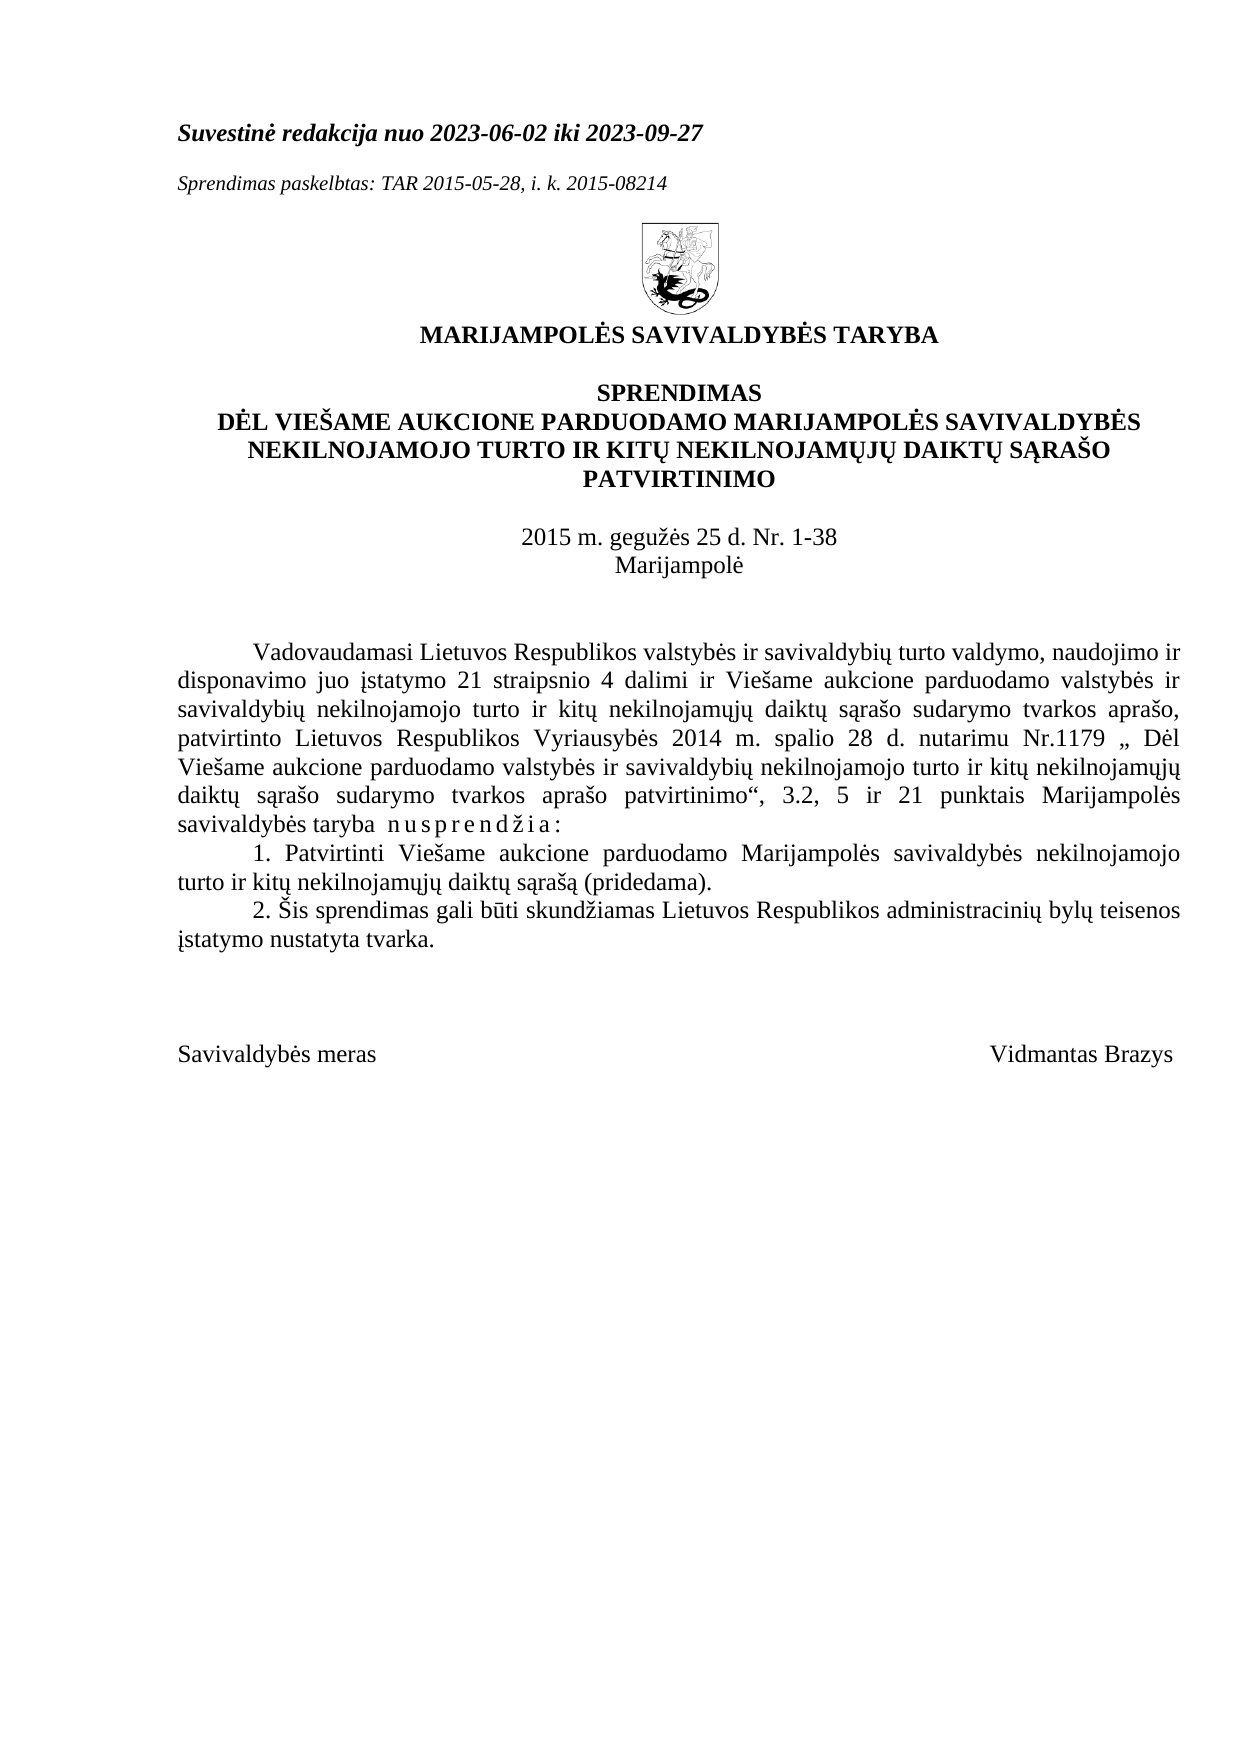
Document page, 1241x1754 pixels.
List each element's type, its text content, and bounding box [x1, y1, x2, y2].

text SPRENDIMAS [177, 378, 1181, 407]
text Savivaldybės meras Vidmantas Brazys [177, 1039, 1181, 1068]
text 1. Patvirtinti Viešame aukcione parduodamo Marijampolės savivaldybės nekilnojamojo turto ir kitų nekilnojamųjų daiktų sąrašą (pridedama). [177, 838, 1181, 896]
text 2. Šis sprendimas gali būti skundžiamas Lietuvos Respublikos administracinių bylų teisenos įstatymo nustatyta tvarka. [177, 896, 1181, 953]
text Vadovaudamasi Lietuvos Respublikos valstybės ir savivaldybių turto valdymo, naudojimo ir disponavimo juo įstatymo 21 straipsnio 4 dalimi ir Viešame aukcione parduodamo valstybės ir savivaldybių nekilnojamojo turto ir kitų nekilnojamųjų daiktų sąrašo sudarymo tvarkos aprašo, patvirtinto Lietuvos Respublikos Vyriausybės 2014 m. spalio 28 d. nutarimu Nr.1179 „ Dėl Viešame aukcione parduodamo valstybės ir savivaldybių nekilnojamojo turto ir kitų nekilnojamųjų daiktų sąrašo sudarymo tvarkos aprašo patvirtinimo“, 3.2, 5 ir 21 punktais Marijampolės savivaldybės taryba nusprendžia: [177, 637, 1181, 838]
text Suvestinė redakcija nuo 2023-06-02 iki 2023-09-27 [177, 118, 1181, 147]
text Sprendimas paskelbtas: TAR 2015-05-28, i. k. 2015-08214 [177, 171, 1181, 195]
text MARIJAMPOLĖS SAVIVALDYBĖS TARYBA [177, 321, 1181, 349]
text 2015 m. gegužės 25 d. Nr. 1-38 [177, 522, 1181, 551]
text DĖL VIEŠAME AUKCIONE PARDUODAMO MARIJAMPOLĖS SAVIVALDYBĖS NEKILNOJAMOJO TURTO IR KITŲ NEKILNOJAMŲJŲ DAIKTŲ SĄRAŠO PATVIRTINIMO [177, 407, 1181, 493]
text Marijampolė [177, 551, 1181, 579]
